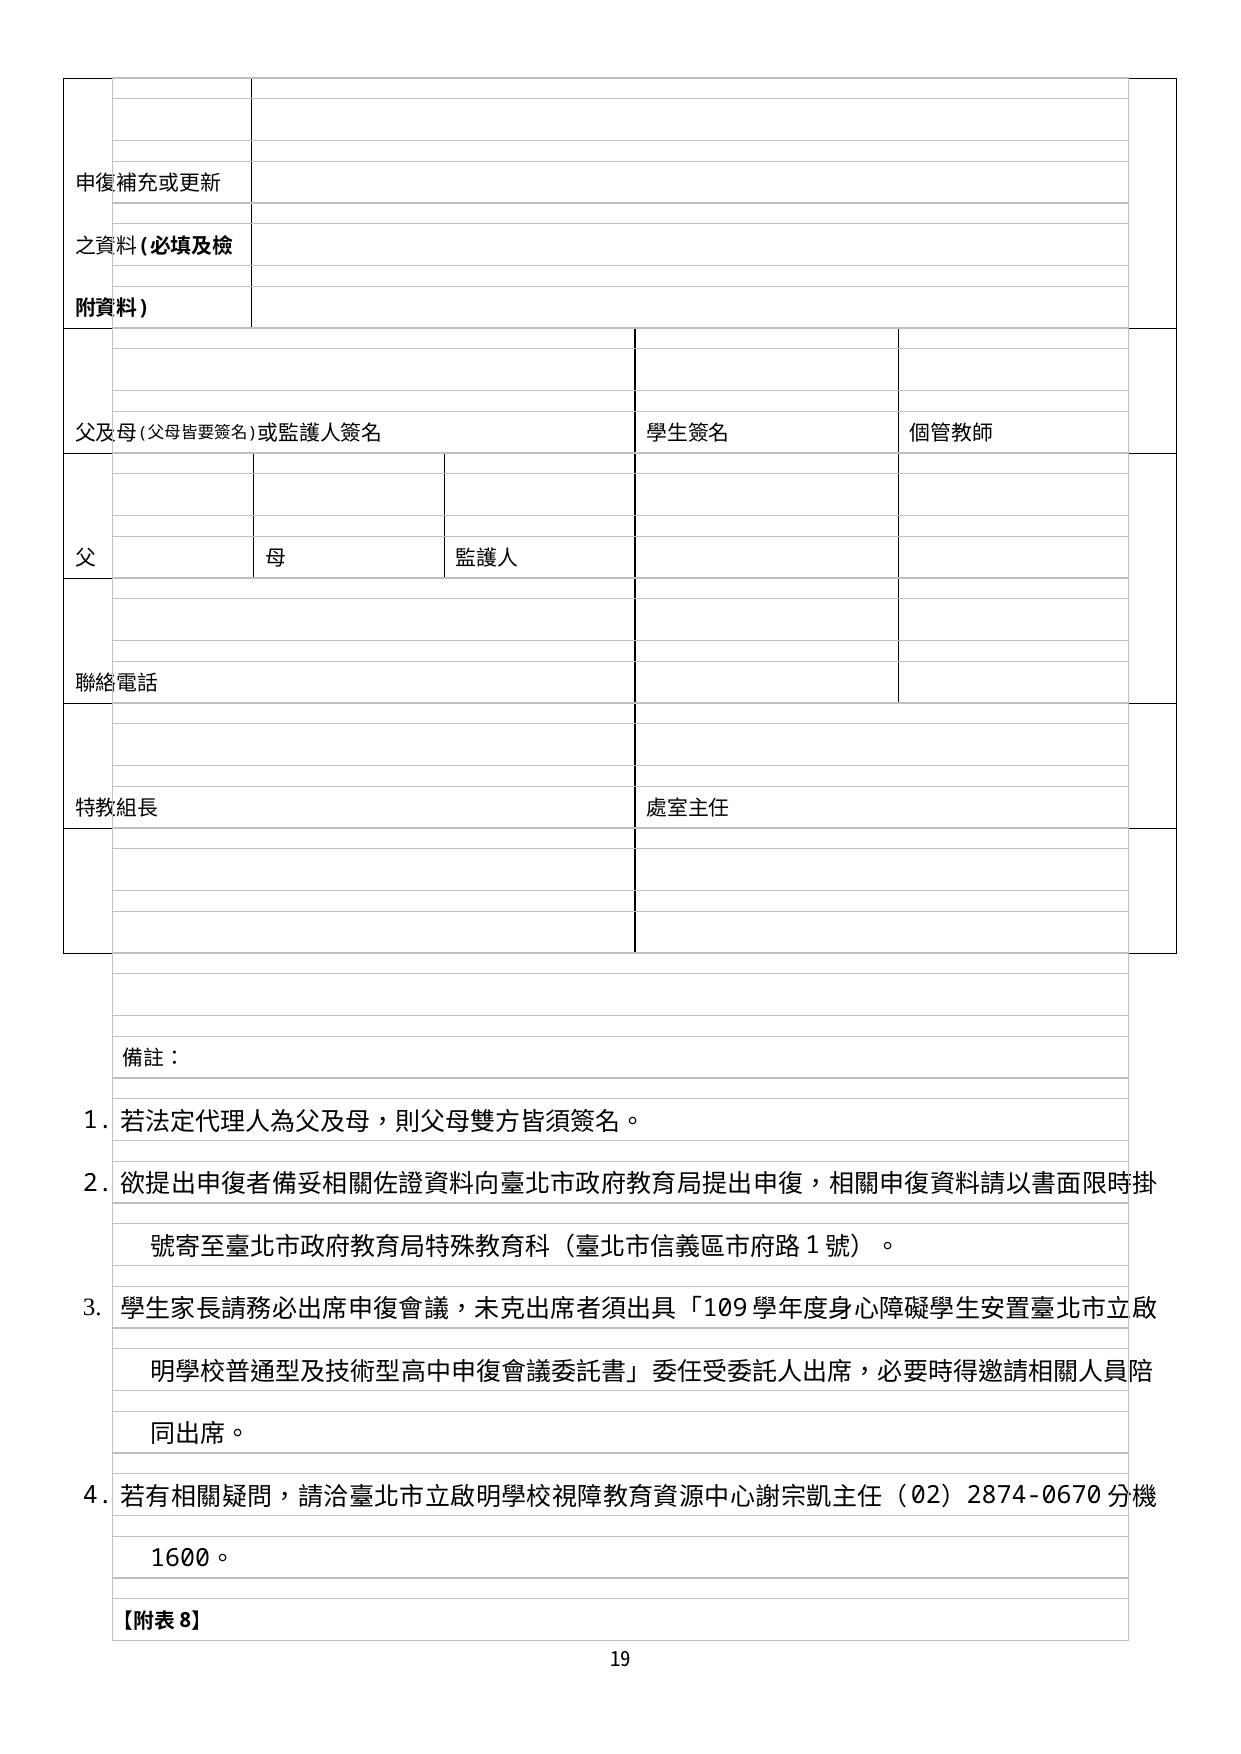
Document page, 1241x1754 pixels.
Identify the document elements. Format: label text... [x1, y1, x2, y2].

table_cell 父及母(父母皆要簽名)或監護人簽名 [113, 391, 634, 411]
table_cell [252, 266, 1128, 286]
table_cell [1129, 704, 1176, 827]
table_cell [636, 891, 1128, 911]
table_cell 申復補充或更新之資料(必填及檢附資料) [113, 204, 251, 223]
list 欲提出申復者備妥相關佐證資料向臺北市政府教育局提出申復，相關申復資料請以書面限時掛號寄至臺北市政府教育局特殊教育科（臺北市信義區市府路1號）。 [113, 1141, 1128, 1161]
list 若法定代理人為父及母，則父母雙方皆須簽名。 [113, 1099, 1128, 1140]
table_cell [113, 454, 253, 473]
table_cell [1129, 79, 1176, 327]
table_cell [636, 516, 898, 536]
table_cell 聯絡電話 [113, 579, 634, 598]
table_cell [899, 454, 1128, 473]
table_cell [113, 829, 634, 848]
list 學生家長請務必出席申復會議，未克出席者須出具「109學年度身心障礙學生安置臺北市立啟明學校普通型及技術型高中申復會議委託書」委任受委託人出席，必要時得邀請相關人員陪同出席。 [113, 1412, 1128, 1452]
list 學生家長請務必出席申復會議，未克出席者須出具「109學年度身心障礙學生安置臺北市立啟明學校普通型及技術型高中申復會議委託書」委任受委託人出席，必要時得邀請相關人員陪同出席。 [1129, 1265, 1157, 1452]
table_cell [899, 474, 1128, 515]
table_cell [899, 516, 1128, 536]
table_cell [64, 829, 112, 952]
table_cell [636, 349, 898, 390]
table_cell 特教組長 [113, 787, 634, 827]
list 若有相關疑問，請洽臺北市立啟明學校視障教育資源中心謝宗凱主任（02）2874-0670分機1600。 [113, 1516, 1128, 1536]
text 【附表8】 [113, 1599, 1128, 1640]
table_cell [636, 724, 1128, 765]
list 學生家長請務必出席申復會議，未克出席者須出具「109學年度身心障礙學生安置臺北市立啟明學校普通型及技術型高中申復會議委託書」委任受委託人出席，必要時得邀請相關人員陪同出席。 [113, 1287, 1128, 1327]
table_cell [899, 329, 1128, 348]
table_cell 特教組長 [113, 704, 634, 723]
table_cell [899, 391, 1128, 411]
list 若有相關疑問，請洽臺北市立啟明學校視障教育資源中心謝宗凱主任（02）2874-0670分機1600。 [1129, 1452, 1157, 1577]
list 若有相關疑問，請洽臺北市立啟明學校視障教育資源中心謝宗凱主任（02）2874-0670分機1600。 [83, 1452, 112, 1577]
text [113, 1016, 1128, 1036]
table_cell 聯絡電話 [113, 641, 634, 661]
list 欲提出申復者備妥相關佐證資料向臺北市政府教育局提出申復，相關申復資料請以書面限時掛號寄至臺北市政府教育局特殊教育科（臺北市信義區市府路1號）。 [113, 1224, 1128, 1265]
table_cell [636, 829, 1128, 848]
table_cell [899, 599, 1128, 640]
table_cell 申復補充或更新之資料(必填及檢附資料) [113, 99, 251, 140]
table_cell [636, 849, 1128, 890]
text [113, 1579, 1128, 1598]
table_cell 父及母(父母皆要簽名)或監護人簽名 [113, 329, 634, 348]
table_cell 父及母(父母皆要簽名)或監護人簽名 [113, 349, 634, 390]
list 若法定代理人為父及母，則父母雙方皆須簽名。 [83, 1077, 112, 1140]
table_cell 申復補充或更新之資料(必填及檢附資料) [113, 287, 251, 327]
table_cell [252, 162, 1128, 202]
table_cell [636, 329, 898, 348]
table_cell 聯絡電話 [64, 579, 112, 702]
list 若有相關疑問，請洽臺北市立啟明學校視障教育資源中心謝宗凱主任（02）2874-0670分機1600。 [113, 1537, 1128, 1577]
table_cell [445, 454, 634, 473]
table_cell [1129, 329, 1176, 452]
table_cell [899, 349, 1128, 390]
table_cell [636, 599, 898, 640]
table_cell 申復補充或更新之資料(必填及檢附資料) [113, 141, 251, 161]
table_cell 學生簽名 [636, 412, 898, 452]
table_cell [445, 516, 634, 536]
table_cell [252, 141, 1128, 161]
table_cell [252, 224, 1128, 265]
table_cell [113, 474, 253, 515]
table_cell 母 [254, 537, 444, 577]
table_cell 處室主任 [636, 787, 1128, 827]
table_cell [113, 516, 253, 536]
table_cell [636, 391, 898, 411]
table_cell [252, 204, 1128, 223]
table_cell 申復補充或更新之資料(必填及檢附資料) [113, 266, 251, 286]
list 欲提出申復者備妥相關佐證資料向臺北市政府教育局提出申復，相關申復資料請以書面限時掛號寄至臺北市政府教育局特殊教育科（臺北市信義區市府路1號）。 [113, 1204, 1128, 1223]
table_cell 父 [64, 454, 112, 577]
table_cell [252, 287, 1128, 327]
list 若法定代理人為父及母，則父母雙方皆須簽名。 [113, 1079, 1128, 1098]
table_cell [113, 537, 253, 577]
list 學生家長請務必出席申復會議，未克出席者須出具「109學年度身心障礙學生安置臺北市立啟明學校普通型及技術型高中申復會議委託書」委任受委託人出席，必要時得邀請相關人員陪同出席。 [113, 1391, 1128, 1411]
table_cell [252, 79, 1128, 98]
table_cell [113, 849, 634, 890]
table_cell [636, 641, 898, 661]
list 欲提出申復者備妥相關佐證資料向臺北市政府教育局提出申復，相關申復資料請以書面限時掛號寄至臺北市政府教育局特殊教育科（臺北市信義區市府路1號）。 [1129, 1140, 1157, 1265]
table_cell 申復補充或更新之資料(必填及檢附資料) [113, 224, 251, 265]
table_cell [636, 912, 1128, 952]
table_cell [113, 912, 634, 952]
table_cell 申復補充或更新之資料(必填及檢附資料) [113, 79, 251, 98]
table_cell 申復補充或更新之資料(必填及檢附資料) [113, 162, 251, 202]
text 備註： [113, 1037, 1128, 1077]
table_cell [254, 516, 444, 536]
table_cell 聯絡電話 [113, 662, 634, 702]
list 學生家長請務必出席申復會議，未克出席者須出具「109學年度身心障礙學生安置臺北市立啟明學校普通型及技術型高中申復會議委託書」委任受委託人出席，必要時得邀請相關人員陪同出席。 [113, 1329, 1128, 1348]
table_cell [254, 454, 444, 473]
table_cell [899, 537, 1128, 577]
list 若有相關疑問，請洽臺北市立啟明學校視障教育資源中心謝宗凱主任（02）2874-0670分機1600。 [113, 1474, 1128, 1515]
table_cell [636, 704, 1128, 723]
table_cell [636, 454, 898, 473]
table_cell 父及母(父母皆要簽名)或監護人簽名 [113, 412, 634, 452]
table_cell 個管教師 [899, 412, 1128, 452]
table_cell [636, 579, 898, 598]
list 欲提出申復者備妥相關佐證資料向臺北市政府教育局提出申復，相關申復資料請以書面限時掛號寄至臺北市政府教育局特殊教育科（臺北市信義區市府路1號）。 [83, 1140, 112, 1265]
list 若有相關疑問，請洽臺北市立啟明學校視障教育資源中心謝宗凱主任（02）2874-0670分機1600。 [113, 1454, 1128, 1473]
table_cell 父及母(父母皆要簽名)或監護人簽名 [64, 329, 112, 452]
list 學生家長請務必出席申復會議，未克出席者須出具「109學年度身心障礙學生安置臺北市立啟明學校普通型及技術型高中申復會議委託書」委任受委託人出席，必要時得邀請相關人員陪同出席。 [113, 1349, 1128, 1390]
list 學生家長請務必出席申復會議，未克出席者須出具「109學年度身心障礙學生安置臺北市立啟明學校普通型及技術型高中申復會議委託書」委任受委託人出席，必要時得邀請相關人員陪同出席。 [113, 1266, 1128, 1286]
table_cell [445, 474, 634, 515]
table_cell 特教組長 [113, 724, 634, 765]
table_cell [113, 891, 634, 911]
table_cell [636, 766, 1128, 786]
table_cell [899, 662, 1128, 702]
table_cell [899, 579, 1128, 598]
table_cell 監護人 [445, 537, 634, 577]
table_cell [1129, 454, 1176, 702]
list 欲提出申復者備妥相關佐證資料向臺北市政府教育局提出申復，相關申復資料請以書面限時掛號寄至臺北市政府教育局特殊教育科（臺北市信義區市府路1號）。 [113, 1162, 1128, 1202]
table_cell 特教組長 [64, 704, 112, 827]
table_cell 申復補充或更新之資料(必填及檢附資料) [64, 79, 112, 327]
table_cell [1129, 829, 1176, 952]
table_cell 特教組長 [113, 766, 634, 786]
table_cell [636, 474, 898, 515]
table_cell [252, 99, 1128, 140]
table_cell [636, 537, 898, 577]
list 學生家長請務必出席申復會議，未克出席者須出具「109學年度身心障礙學生安置臺北市立啟明學校普通型及技術型高中申復會議委託書」委任受委託人出席，必要時得邀請相關人員陪同出席。 [83, 1265, 112, 1452]
table_cell [899, 641, 1128, 661]
table_cell [636, 662, 898, 702]
table_cell [254, 474, 444, 515]
table_cell 聯絡電話 [113, 599, 634, 640]
